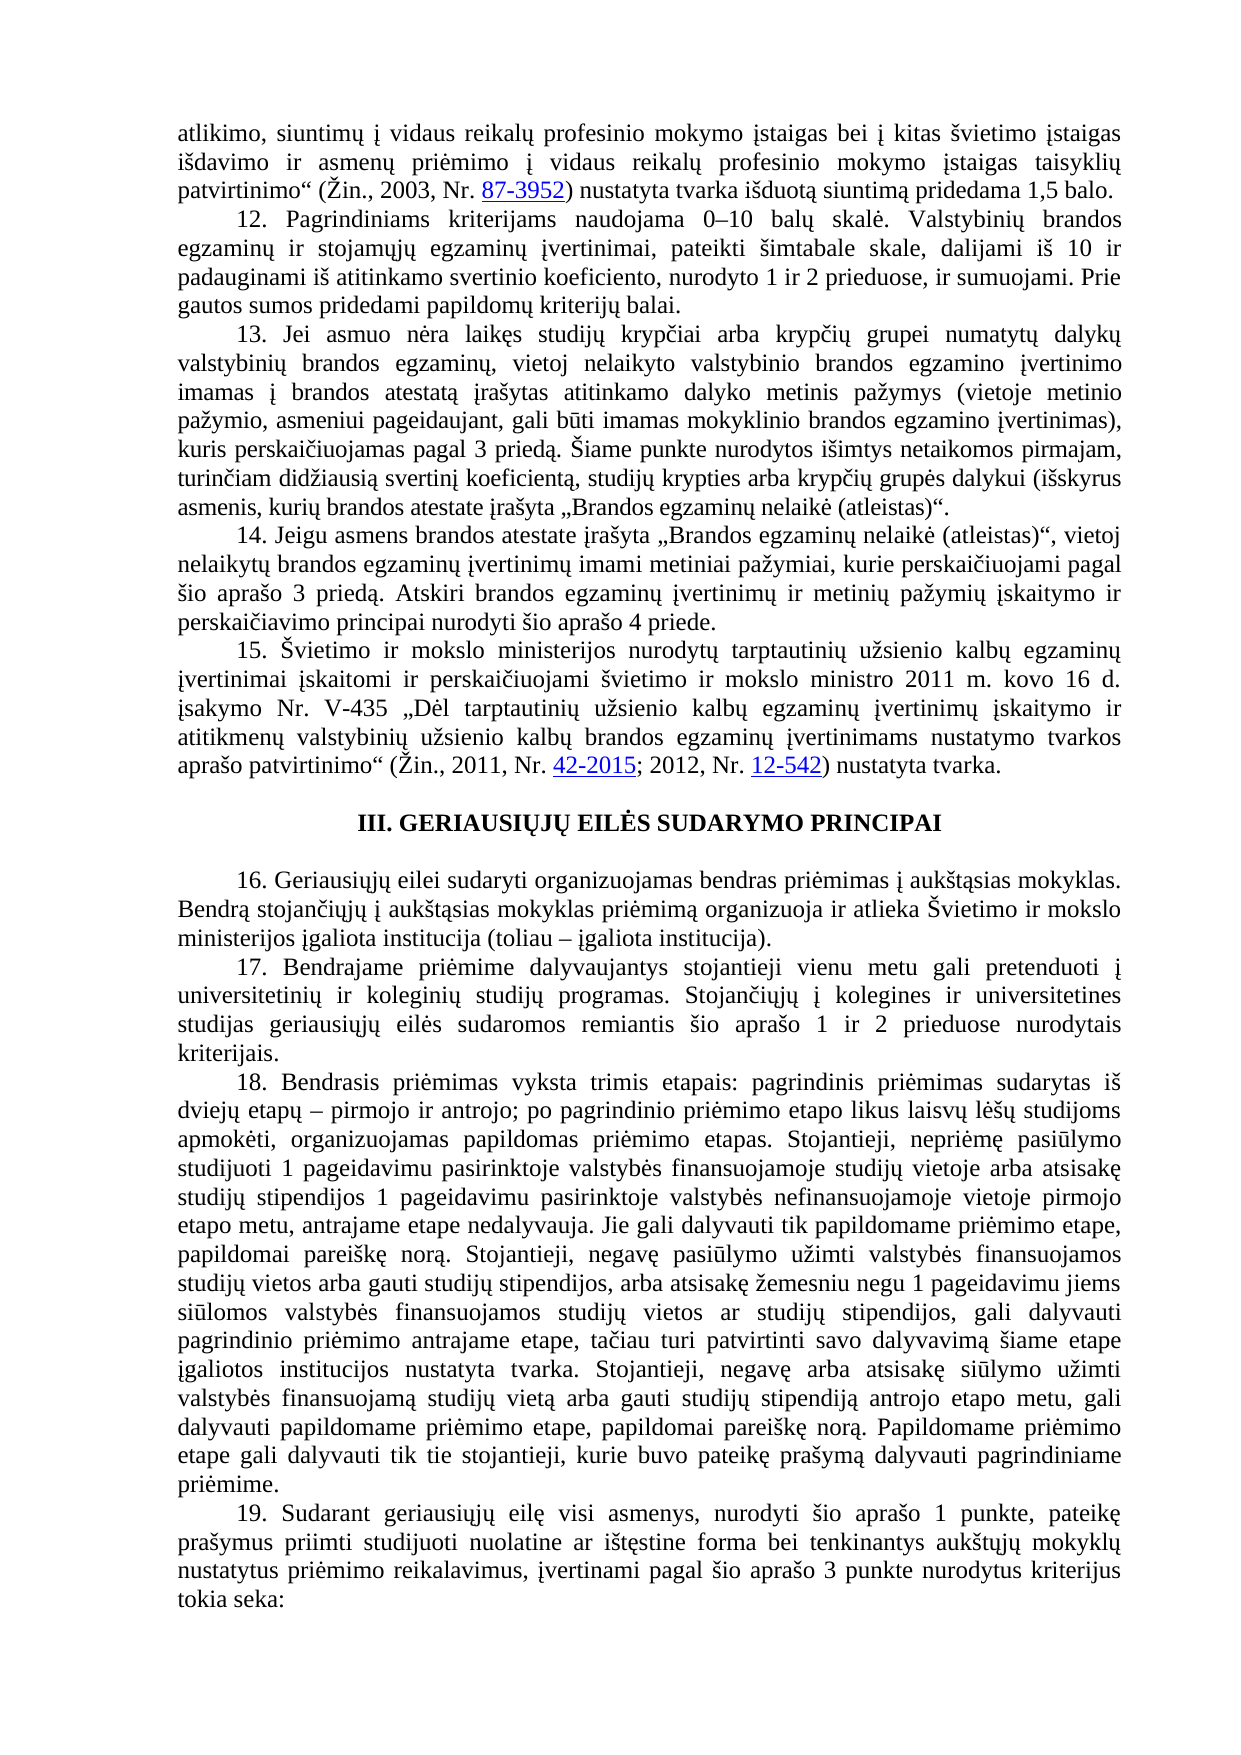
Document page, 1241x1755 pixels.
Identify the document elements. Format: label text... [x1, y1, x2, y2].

text 14. Jeigu asmens brandos atestate įrašyta „Brandos egzaminų nelaikė (atleistas)“, vietoj nelaikytų brandos egzaminų įvertinimų imami metiniai pažymiai, kurie perskaičiuojami pagal šio aprašo 3 priedą. Atskiri brandos egzaminų įvertinimų ir metinių pažymių įskaitymo ir perskaičiavimo principai nurodyti šio aprašo 4 priede. [177, 521, 1122, 636]
text 13. Jei asmuo nėra laikęs studijų krypčiai arba krypčių grupei numatytų dalykų valstybinių brandos egzaminų, vietoj nelaikyto valstybinio brandos egzamino įvertinimo imamas į brandos atestatą įrašytas atitinkamo dalyko metinis pažymys (vietoje metinio pažymio, asmeniui pageidaujant, gali būti imamas mokyklinio brandos egzamino įvertinimas), kuris perskaičiuojamas pagal 3 priedą. Šiame punkte nurodytos išimtys netaikomos pirmajam, turinčiam didžiausią svertinį koeficientą, studijų krypties arba krypčių grupės dalykui (išskyrus asmenis, kurių brandos atestate įrašyta „Brandos egzaminų nelaikė (atleistas)“. [177, 319, 1122, 521]
text 17. Bendrajame priėmime dalyvaujantys stojantieji vienu metu gali pretenduoti į universitetinių ir koleginių studijų programas. Stojančiųjų į kolegines ir universitetines studijas geriausiųjų eilės sudaromos remiantis šio aprašo 1 ir 2 prieduose nurodytais kriterijais. [177, 952, 1122, 1067]
text atlikimo, siuntimų į vidaus reikalų profesinio mokymo įstaigas bei į kitas švietimo įstaigas išdavimo ir asmenų priėmimo į vidaus reikalų profesinio mokymo įstaigas taisyklių patvirtinimo“ (Žin., 2003, Nr. 87-3952) nustatyta tvarka išduotą siuntimą pridedama 1,5 balo. [177, 118, 1122, 204]
text III. geriausIŲJŲ eilės sudarymo PRINCIPAI [177, 808, 1122, 837]
text 19. Sudarant geriausiųjų eilę visi asmenys, nurodyti šio aprašo 1 punkte, pateikę prašymus priimti studijuoti nuolatine ar ištęstine forma bei tenkinantys aukštųjų mokyklų nustatytus priėmimo reikalavimus, įvertinami pagal šio aprašo 3 punkte nurodytus kriterijus tokia seka: [177, 1498, 1122, 1613]
text 15. Švietimo ir mokslo ministerijos nurodytų tarptautinių užsienio kalbų egzaminų įvertinimai įskaitomi ir perskaičiuojami švietimo ir mokslo ministro 2011 m. kovo 16 d. įsakymo Nr. V-435 „Dėl tarptautinių užsienio kalbų egzaminų įvertinimų įskaitymo ir atitikmenų valstybinių užsienio kalbų brandos egzaminų įvertinimams nustatymo tvarkos aprašo patvirtinimo“ (Žin., 2011, Nr. 42-2015; 2012, Nr. 12-542) nustatyta tvarka. [177, 636, 1122, 779]
text 12. Pagrindiniams kriterijams naudojama 0–10 balų skalė. Valstybinių brandos egzaminų ir stojamųjų egzaminų įvertinimai, pateikti šimtabale skale, dalijami iš 10 ir padauginami iš atitinkamo svertinio koeficiento, nurodyto 1 ir 2 prieduose, ir sumuojami. Prie gautos sumos pridedami papildomų kriterijų balai. [177, 204, 1122, 319]
text 16. Geriausiųjų eilei sudaryti organizuojamas bendras priėmimas į aukštąsias mokyklas. Bendrą stojančiųjų į aukštąsias mokyklas priėmimą organizuoja ir atlieka Švietimo ir mokslo ministerijos įgaliota institucija (toliau – įgaliota institucija). [177, 866, 1122, 952]
text 18. Bendrasis priėmimas vyksta trimis etapais: pagrindinis priėmimas sudarytas iš dviejų etapų – pirmojo ir antrojo; po pagrindinio priėmimo etapo likus laisvų lėšų studijoms apmokėti, organizuojamas papildomas priėmimo etapas. Stojantieji, nepriėmę pasiūlymo studijuoti 1 pageidavimu pasirinktoje valstybės finansuojamoje studijų vietoje arba atsisakę studijų stipendijos 1 pageidavimu pasirinktoje valstybės nefinansuojamoje vietoje pirmojo etapo metu, antrajame etape nedalyvauja. Jie gali dalyvauti tik papildomame priėmimo etape, papildomai pareiškę norą. Stojantieji, negavę pasiūlymo užimti valstybės finansuojamos studijų vietos arba gauti studijų stipendijos, arba atsisakę žemesniu negu 1 pageidavimu jiems siūlomos valstybės finansuojamos studijų vietos ar studijų stipendijos, gali dalyvauti pagrindinio priėmimo antrajame etape, tačiau turi patvirtinti savo dalyvavimą šiame etape įgaliotos institucijos nustatyta tvarka. Stojantieji, negavę arba atsisakę siūlymo užimti valstybės finansuojamą studijų vietą arba gauti studijų stipendiją antrojo etapo metu, gali dalyvauti papildomame priėmimo etape, papildomai pareiškę norą. Papildomame priėmimo etape gali dalyvauti tik tie stojantieji, kurie buvo pateikę prašymą dalyvauti pagrindiniame priėmime. [177, 1067, 1122, 1498]
